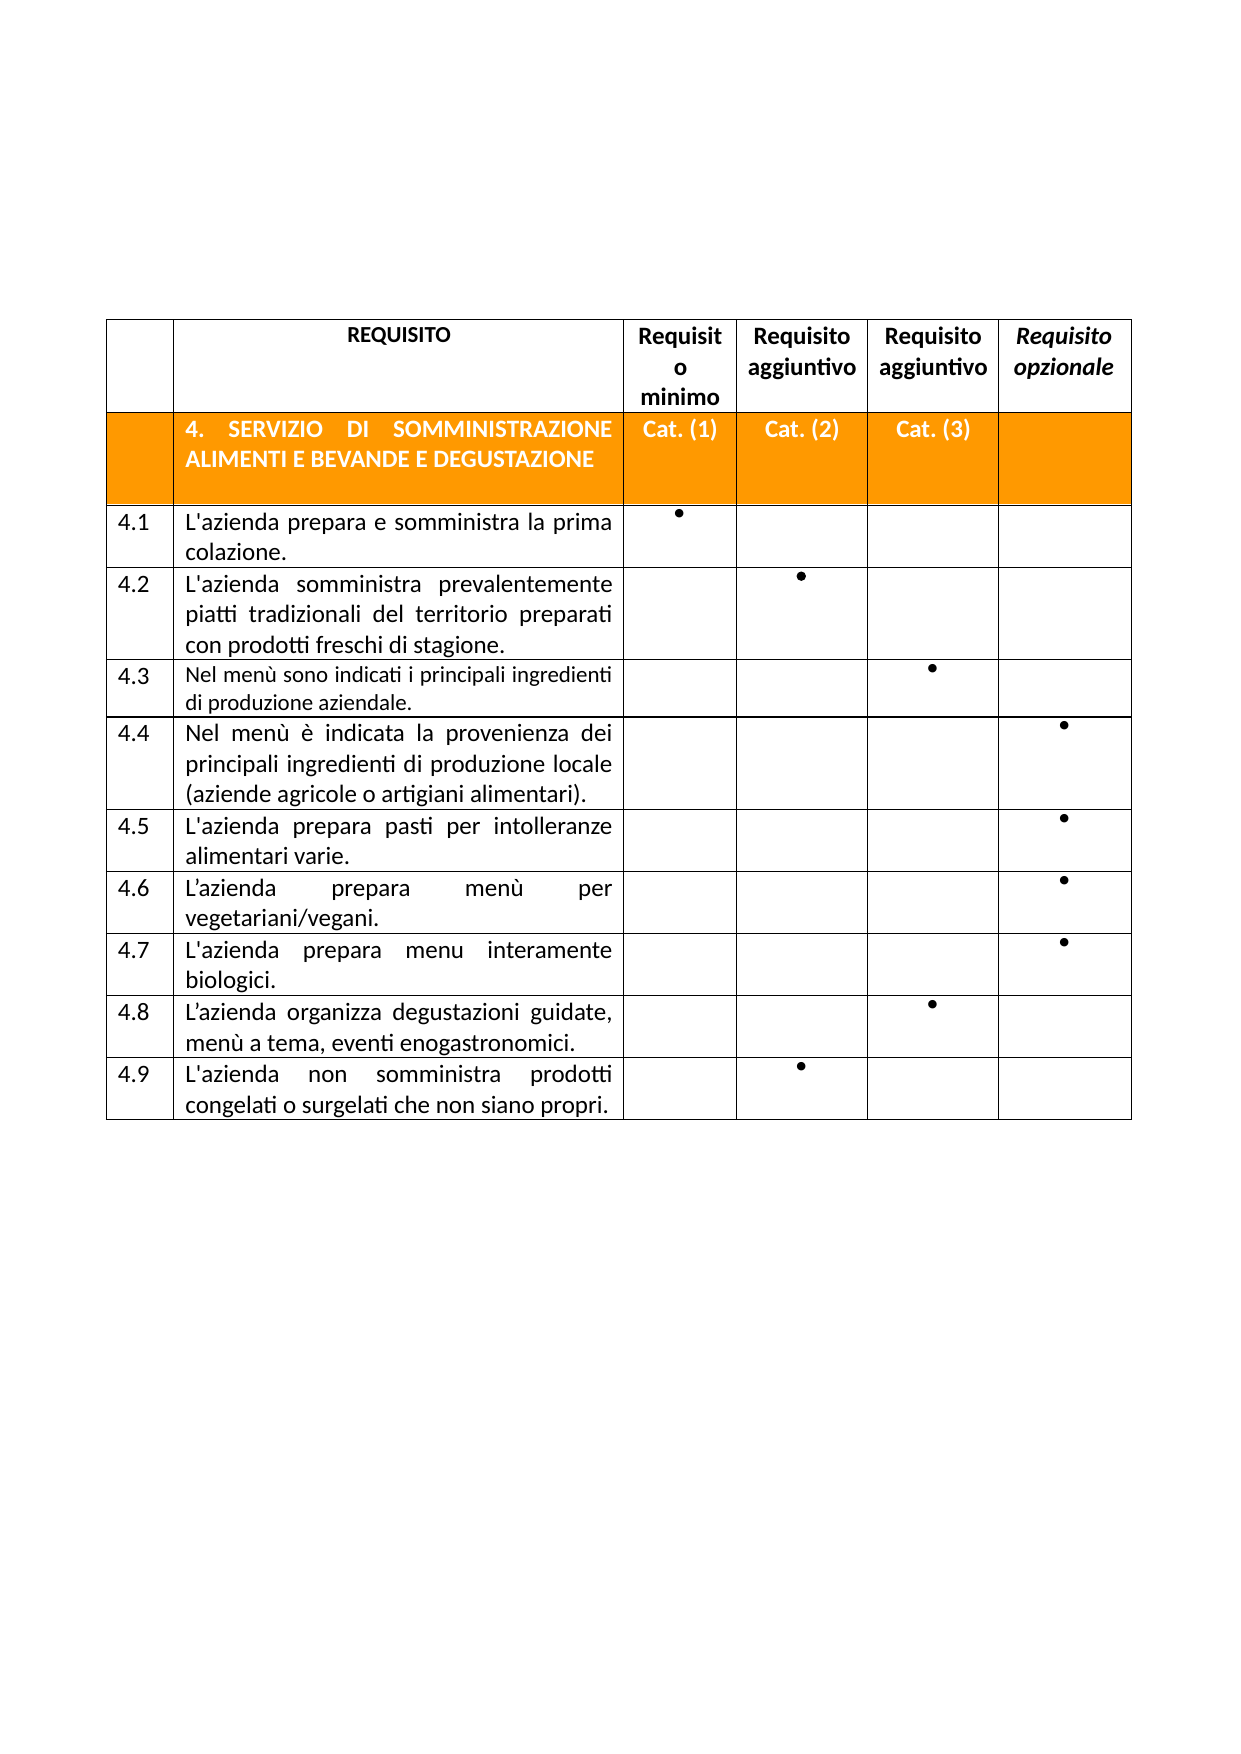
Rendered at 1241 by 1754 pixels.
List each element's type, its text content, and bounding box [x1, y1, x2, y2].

table_cell [737, 718, 867, 809]
table_cell Cat. (3) [868, 413, 998, 504]
table_cell 4.6 [107, 872, 173, 933]
table_cell 4.4 [107, 718, 173, 809]
table_cell [737, 872, 867, 933]
table_cell L’azienda prepara menù per vegetariani/vegani. [174, 872, 623, 933]
table_header Requisito minimo [624, 320, 736, 412]
table_cell [624, 934, 736, 995]
table_cell [737, 996, 867, 1057]
table_cell Nel menù è indicata la provenienza dei principali ingredienti di produzione locale (aziende agricole o artigiani alimentari). [174, 718, 623, 809]
table_cell  [624, 506, 736, 567]
table_cell [624, 996, 736, 1057]
table_cell 4.7 [107, 934, 173, 995]
table_cell [999, 1058, 1131, 1119]
table_cell L’azienda organizza degustazioni guidate, menù a tema, eventi enogastronomici. [174, 996, 623, 1057]
table_cell [868, 934, 998, 995]
table_cell [868, 1058, 998, 1119]
table_header Requisito aggiuntivo [868, 320, 998, 412]
table_cell 4.8 [107, 996, 173, 1057]
table_cell [868, 718, 998, 809]
table_cell [868, 506, 998, 567]
table_cell 4.9 [107, 1058, 173, 1119]
table_cell 4.5 [107, 810, 173, 871]
table_cell L'azienda non somministra prodotti congelati o surgelati che non siano propri. [174, 1058, 623, 1119]
table_cell [999, 506, 1131, 567]
table_cell [737, 934, 867, 995]
table_cell L'azienda prepara menu interamente biologici. [174, 934, 623, 995]
table_cell  [737, 568, 867, 659]
table_cell [999, 568, 1131, 659]
table_cell  [737, 1058, 867, 1119]
table_cell  [999, 718, 1131, 809]
table_cell [624, 660, 736, 716]
table_cell 4.1 [107, 506, 173, 567]
table_cell [737, 506, 867, 567]
table_cell 4.3 [107, 660, 173, 716]
table_cell Cat. (1) [624, 413, 736, 504]
table_cell [999, 996, 1131, 1057]
table_header Requisito opzionale [999, 320, 1131, 412]
table_cell  [999, 872, 1131, 933]
table_cell Cat. (2) [737, 413, 867, 504]
table_cell [624, 568, 736, 659]
table_cell  [868, 660, 998, 716]
table_header Requisito aggiuntivo [737, 320, 867, 412]
table_cell [624, 810, 736, 871]
table_cell 4. servizio di somministrazione alimenti e bevande E DEGUSTAZIONE [174, 413, 623, 504]
table_cell [999, 660, 1131, 716]
table_cell L'azienda prepara pasti per intolleranze alimentari varie. [174, 810, 623, 871]
table_cell L'azienda prepara e somministra la prima colazione. [174, 506, 623, 567]
table_cell 4.2 [107, 568, 173, 659]
table_cell [624, 1058, 736, 1119]
table_cell  [999, 934, 1131, 995]
table_cell L'azienda somministra prevalentemente piatti tradizionali del territorio preparati con prodotti freschi di stagione. [174, 568, 623, 659]
table_cell [999, 413, 1131, 504]
table_cell [868, 568, 998, 659]
table_cell [624, 872, 736, 933]
table_cell  [999, 810, 1131, 871]
table_cell [737, 660, 867, 716]
table_cell [624, 718, 736, 809]
table_cell [868, 810, 998, 871]
table_cell [737, 810, 867, 871]
table_cell [868, 872, 998, 933]
table_header [107, 320, 173, 412]
table_cell [107, 413, 173, 504]
table_cell Nel menù sono indicati i principali ingredienti di produzione aziendale. [174, 660, 623, 716]
table_header REQUISITo [174, 320, 623, 412]
table_cell  [868, 996, 998, 1057]
